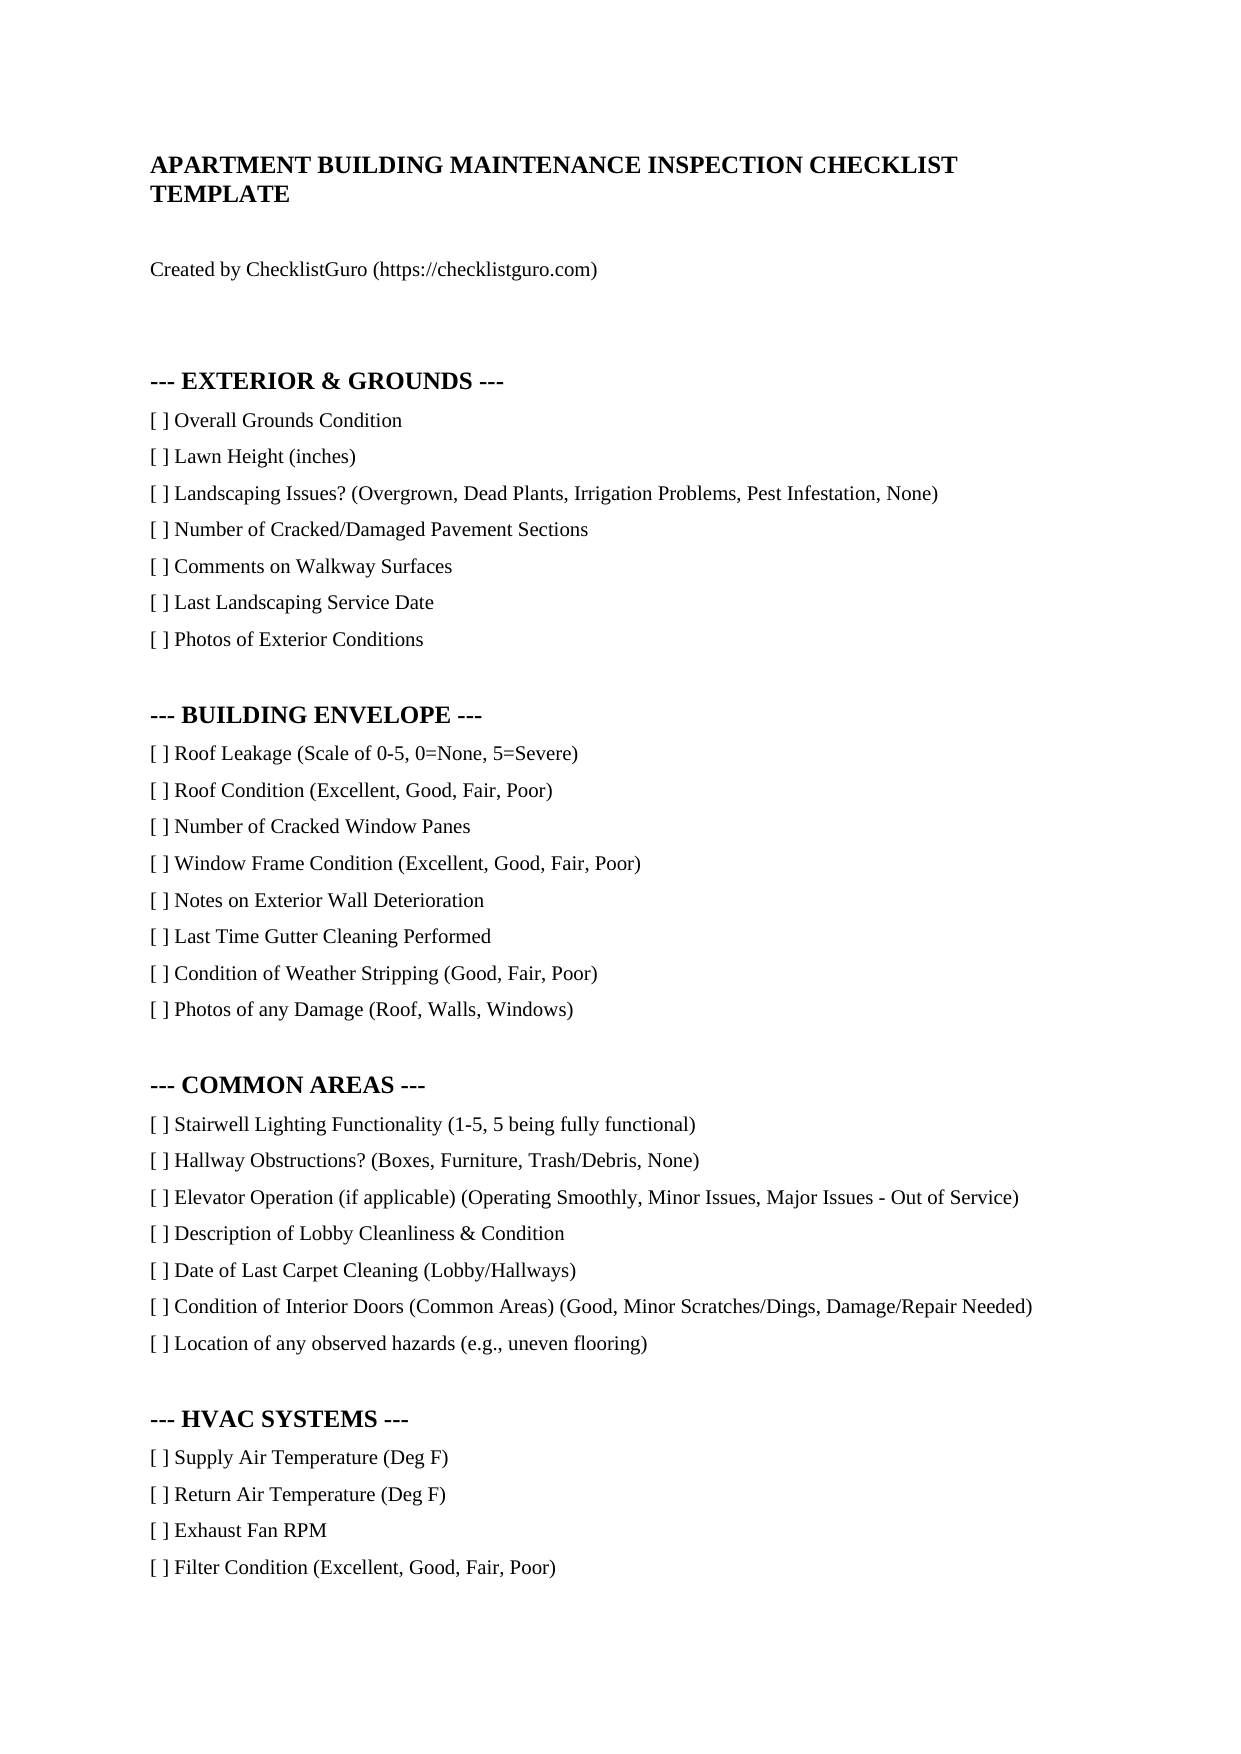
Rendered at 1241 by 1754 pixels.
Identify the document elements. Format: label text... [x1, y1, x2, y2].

text [ ] Comments on Walkway Surfaces [150, 554, 1090, 578]
text [ ] Last Landscaping Service Date [150, 590, 1090, 614]
text [ ] Condition of Interior Doors (Common Areas) (Good, Minor Scratches/Dings, Damage/Repair Needed) [150, 1294, 1090, 1318]
text [ ] Condition of Weather Stripping (Good, Fair, Poor) [150, 961, 1090, 985]
text [ ] Photos of any Damage (Roof, Walls, Windows) [150, 997, 1090, 1021]
text [ ] Number of Cracked Window Panes [150, 814, 1090, 838]
text APARTMENT BUILDING MAINTENANCE INSPECTION CHECKLIST TEMPLATE [150, 150, 1090, 207]
text [ ] Return Air Temperature (Deg F) [150, 1482, 1090, 1506]
text [ ] Hallway Obstructions? (Boxes, Furniture, Trash/Debris, None) [150, 1148, 1090, 1172]
text [ ] Number of Cracked/Damaged Pavement Sections [150, 517, 1090, 541]
text [ ] Landscaping Issues? (Overgrown, Dead Plants, Irrigation Problems, Pest Infestation, None) [150, 481, 1090, 505]
text [ ] Last Time Gutter Cleaning Performed [150, 924, 1090, 948]
text [ ] Lawn Height (inches) [150, 444, 1090, 468]
text [ ] Date of Last Carpet Cleaning (Lobby/Hallways) [150, 1258, 1090, 1282]
text [ ] Roof Condition (Excellent, Good, Fair, Poor) [150, 778, 1090, 802]
text --- BUILDING ENVELOPE --- [150, 700, 1090, 729]
text Created by ChecklistGuro (https://checklistguro.com) [150, 257, 1090, 281]
text [ ] Supply Air Temperature (Deg F) [150, 1445, 1090, 1469]
text [ ] Notes on Exterior Wall Deterioration [150, 887, 1090, 912]
text [ ] Elevator Operation (if applicable) (Operating Smoothly, Minor Issues, Major Issues - Out of Service) [150, 1185, 1090, 1209]
text --- HVAC SYSTEMS --- [150, 1404, 1090, 1433]
text [ ] Stairwell Lighting Functionality (1-5, 5 being fully functional) [150, 1112, 1090, 1136]
text [ ] Photos of Exterior Conditions [150, 627, 1090, 651]
text [ ] Location of any observed hazards (e.g., uneven flooring) [150, 1331, 1090, 1355]
text [ ] Description of Lobby Cleanliness & Condition [150, 1221, 1090, 1245]
text [ ] Overall Grounds Condition [150, 407, 1090, 432]
text --- EXTERIOR & GROUNDS --- [150, 366, 1090, 395]
text [ ] Filter Condition (Excellent, Good, Fair, Poor) [150, 1555, 1090, 1579]
text --- COMMON AREAS --- [150, 1070, 1090, 1099]
text [ ] Exhaust Fan RPM [150, 1518, 1090, 1542]
text [ ] Window Frame Condition (Excellent, Good, Fair, Poor) [150, 851, 1090, 875]
text [ ] Roof Leakage (Scale of 0-5, 0=None, 5=Severe) [150, 741, 1090, 765]
